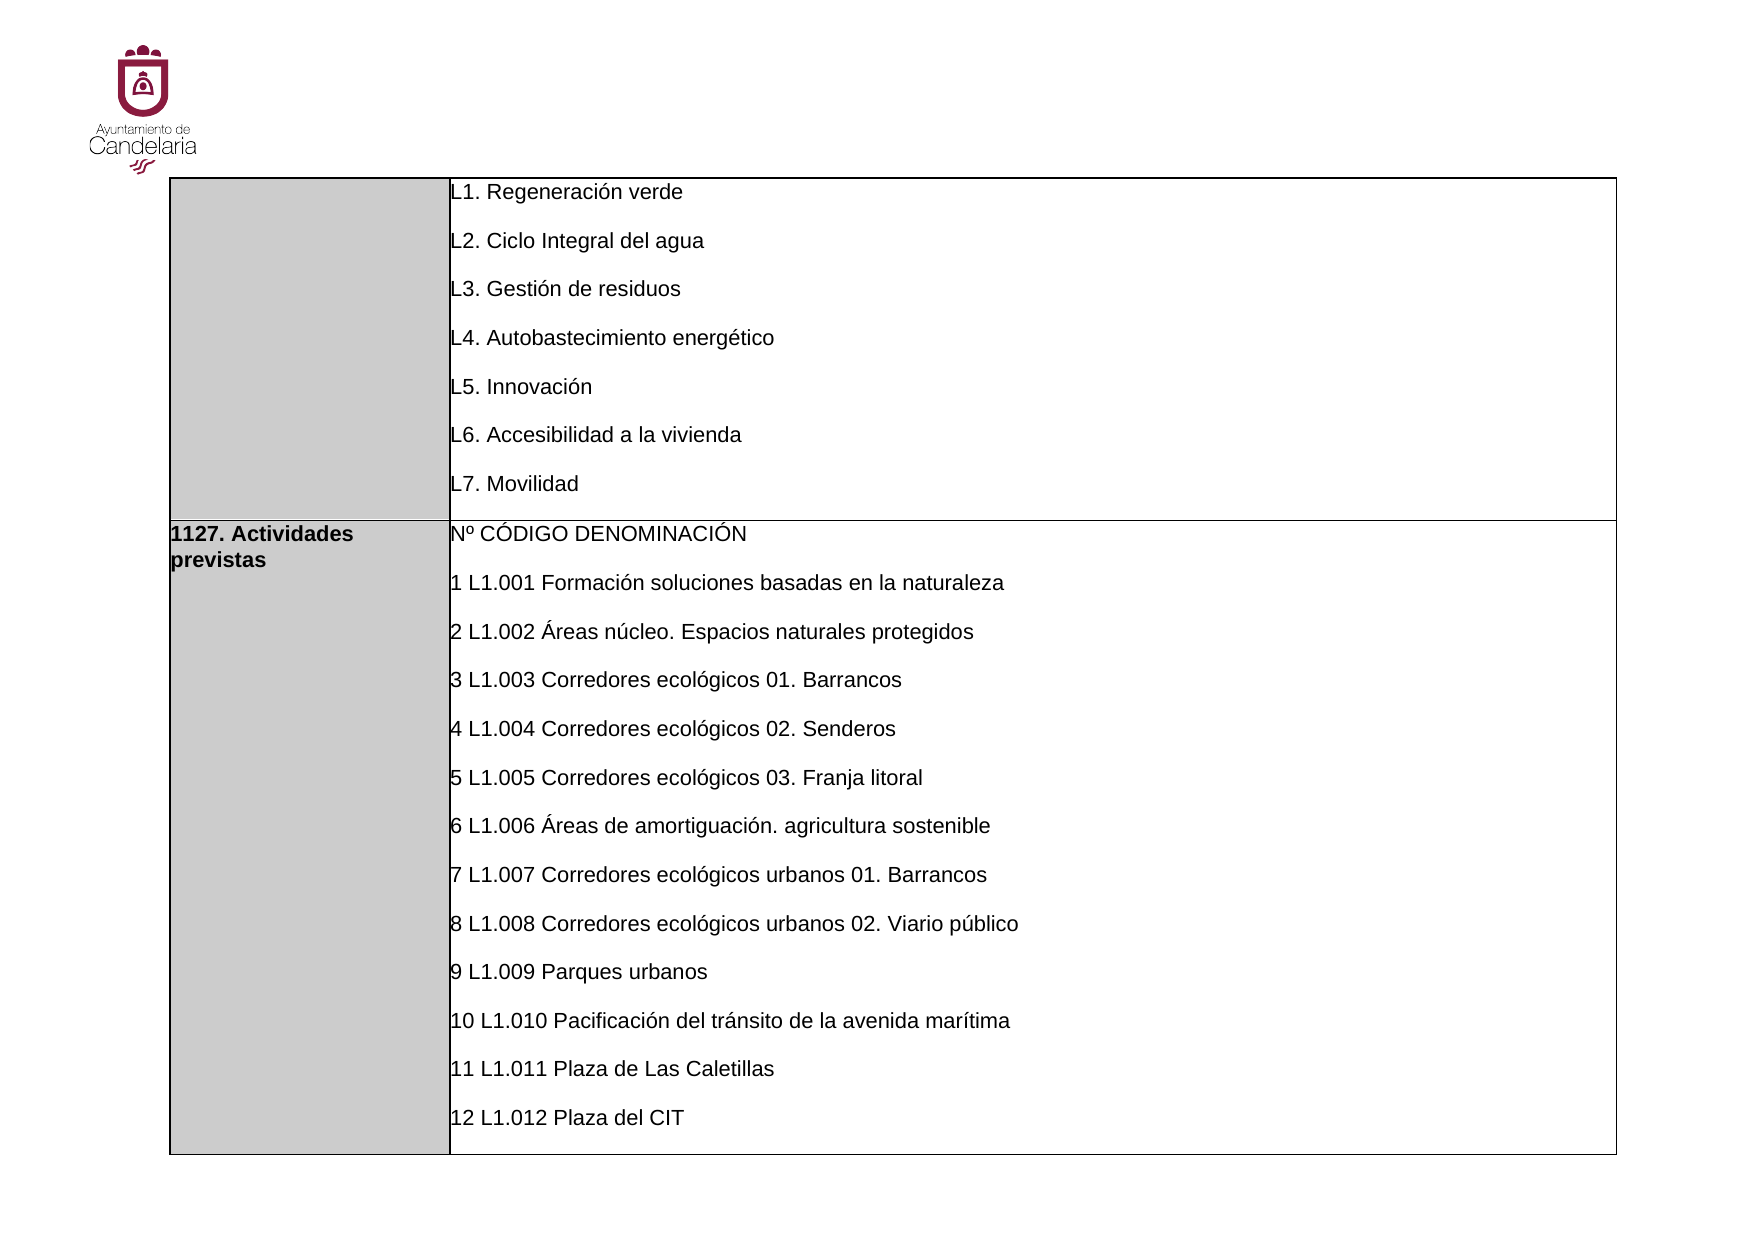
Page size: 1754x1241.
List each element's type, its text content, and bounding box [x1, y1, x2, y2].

table_header L1. Regeneración verde L2. Ciclo Integral del agua L3. Gestión de residuos L4. Autobastecimiento energético L5. Innovación L6. Accesibilidad a la vivienda L7. Movilidad [451, 179, 1616, 519]
table_cell Nº CÓDIGO DENOMINACIÓN 1 L1.001 Formación soluciones basadas en la naturaleza 2 L1.002 Áreas núcleo. Espacios naturales protegidos 3 L1.003 Corredores ecológicos 01. Barrancos 4 L1.004 Corredores ecológicos 02. Senderos 5 L1.005 Corredores ecológicos 03. Franja litoral 6 L1.006 Áreas de amortiguación. agricultura sostenible 7 L1.007 Corredores ecológicos urbanos 01. Barrancos 8 L1.008 Corredores ecológicos urbanos 02. Viario público 9 L1.009 Parques urbanos 10 L1.010 Pacificación del tránsito de la avenida marítima 11 L1.011 Plaza de Las Caletillas 12 L1.012 Plaza del CIT [451, 521, 1616, 1154]
table_header [171, 179, 449, 519]
table_cell 1127. Actividades previstas [171, 521, 449, 1154]
